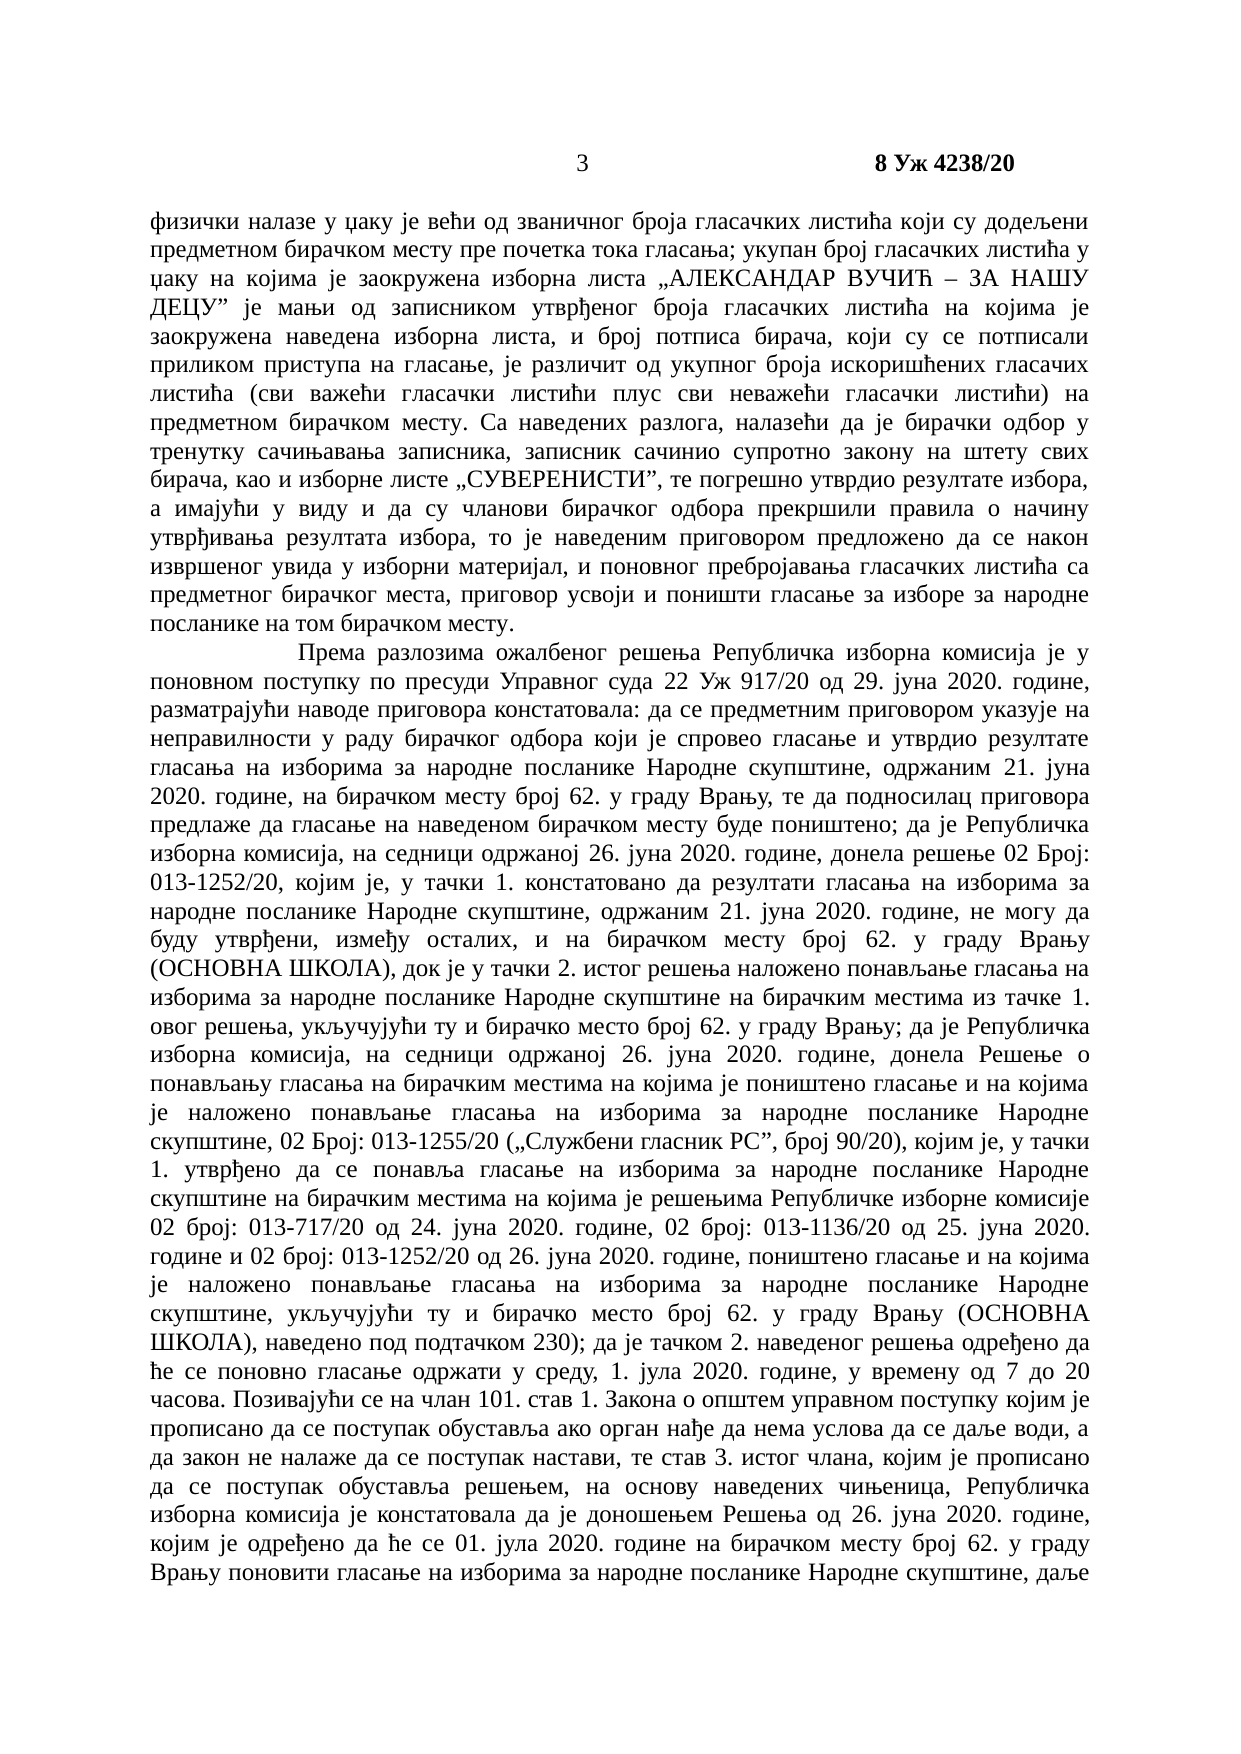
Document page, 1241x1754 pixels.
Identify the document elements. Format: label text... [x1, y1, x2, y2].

text физички налазе у џаку је већи од званичног броја гласачких листића који су додељени предметном бирачком месту пре почетка тока гласања; укупан број гласачких листића у џаку на којима је заокружена изборна листа „АЛЕКСАНДАР ВУЧИЋ – ЗА НАШУ ДЕЦУ” је мањи од записником утврђеног броја гласачких листића на којима је заокружена наведена изборна листа, и број потписа бирача, који су се потписали приликом приступа на гласање, је различит од укупног броја искоришћених гласачих листића (сви важећи гласачки листићи плус сви неважећи гласачки листићи) на предметном бирачком месту. Са наведених разлога, налазећи да је бирачки одбор у тренутку сачињавања записника, записник сачинио супротно закону на штету свих бирача, као и изборне листе „СУВЕРЕНИСТИ”, те погрешно утврдио резултате избора, а имајући у виду и да су чланови бирачког одбора прекршили правила о начину утврђивања резултата избора, то је наведеним приговором предложено да се након извршеног увида у изборни материјал, и поновног пребројавања гласачких листића са предметног бирачког места, приговор усвоји и поништи гласање за изборе за народне посланике на том бирачком месту. [150, 206, 1090, 637]
text Према разлозима ожалбеног решења Републичка изборна комисија је у поновном поступку по пресуди Управног суда 22 Уж 917/20 од 29. јуна 2020. године, разматрајући наводе приговора констатовала: да се предметним приговором указује на неправилности у раду бирачког одбора који је спровео гласање и утврдио резултате гласања на изборима за народне посланике Народне скупштине, одржаним 21. јуна 2020. године, на бирачком месту број 62. у граду Врању, те да подносилац приговора предлаже да гласање на наведеном бирачком месту буде поништено; да је Републичка изборна комисија, на седници одржаној 26. јуна 2020. године, донела решење 02 Број: 013-1252/20, којим је, у тачки 1. констатовано да резултати гласања на изборима за народне посланике Народне скупштине, одржаним 21. јуна 2020. године, не могу да буду утврђени, између осталих, и на бирачком месту број 62. у граду Врању (ОСНОВНА ШКОЛА), док је у тачки 2. истог решења наложено понављање гласања на изборима за народне посланике Народне скупштине на бирачким местима из тачке 1. овог решења, укључујући ту и бирачко место број 62. у граду Врању; да је Републичка изборна комисија, на седници одржаној 26. јуна 2020. године, донела Решење о понављању гласања на бирачким местима на којима је поништено гласање и на којима је наложено понављање гласања на изборима за народне посланике Народне скупштине, 02 Број: 013-1255/20 („Службени гласник РС”, број 90/20), којим је, у тачки 1. утврђено да се понавља гласање на изборима за народне посланике Народне скупштине на бирачким местима на којима је решењима Републичке изборне комисије 02 број: 013-717/20 од 24. јуна 2020. године, 02 број: 013-1136/20 од 25. јуна 2020. године и 02 број: 013-1252/20 од 26. јуна 2020. године, поништено гласање и на којима је наложено понављање гласања на изборима за народне посланике Народне скупштине, укључујући ту и бирачко место број 62. у граду Врању (ОСНОВНА ШКОЛА), наведено под подтачком 230); да је тачком 2. наведеног решења одређено да ће се поновно гласање одржати у среду, 1. јула 2020. године, у времену од 7 до 20 часова. Позивајући се на члан 101. став 1. Закона о општем управном поступку којим је прописано да се поступак обуставља ако орган нађе да нема услова да се даље води, а да закон не налаже да се поступак настави, те став 3. истог члана, којим је прописано да се поступак обуставља решењем, на основу наведених чињеница, Републичка изборна комисија је констатовала да је доношењем Решења од 26. јуна 2020. године, којим је одређено да ће се 01. јула 2020. године на бирачком месту број 62. у граду Врању поновити гласање на изборима за народне посланике Народне скупштине, даље [150, 637, 1090, 1586]
